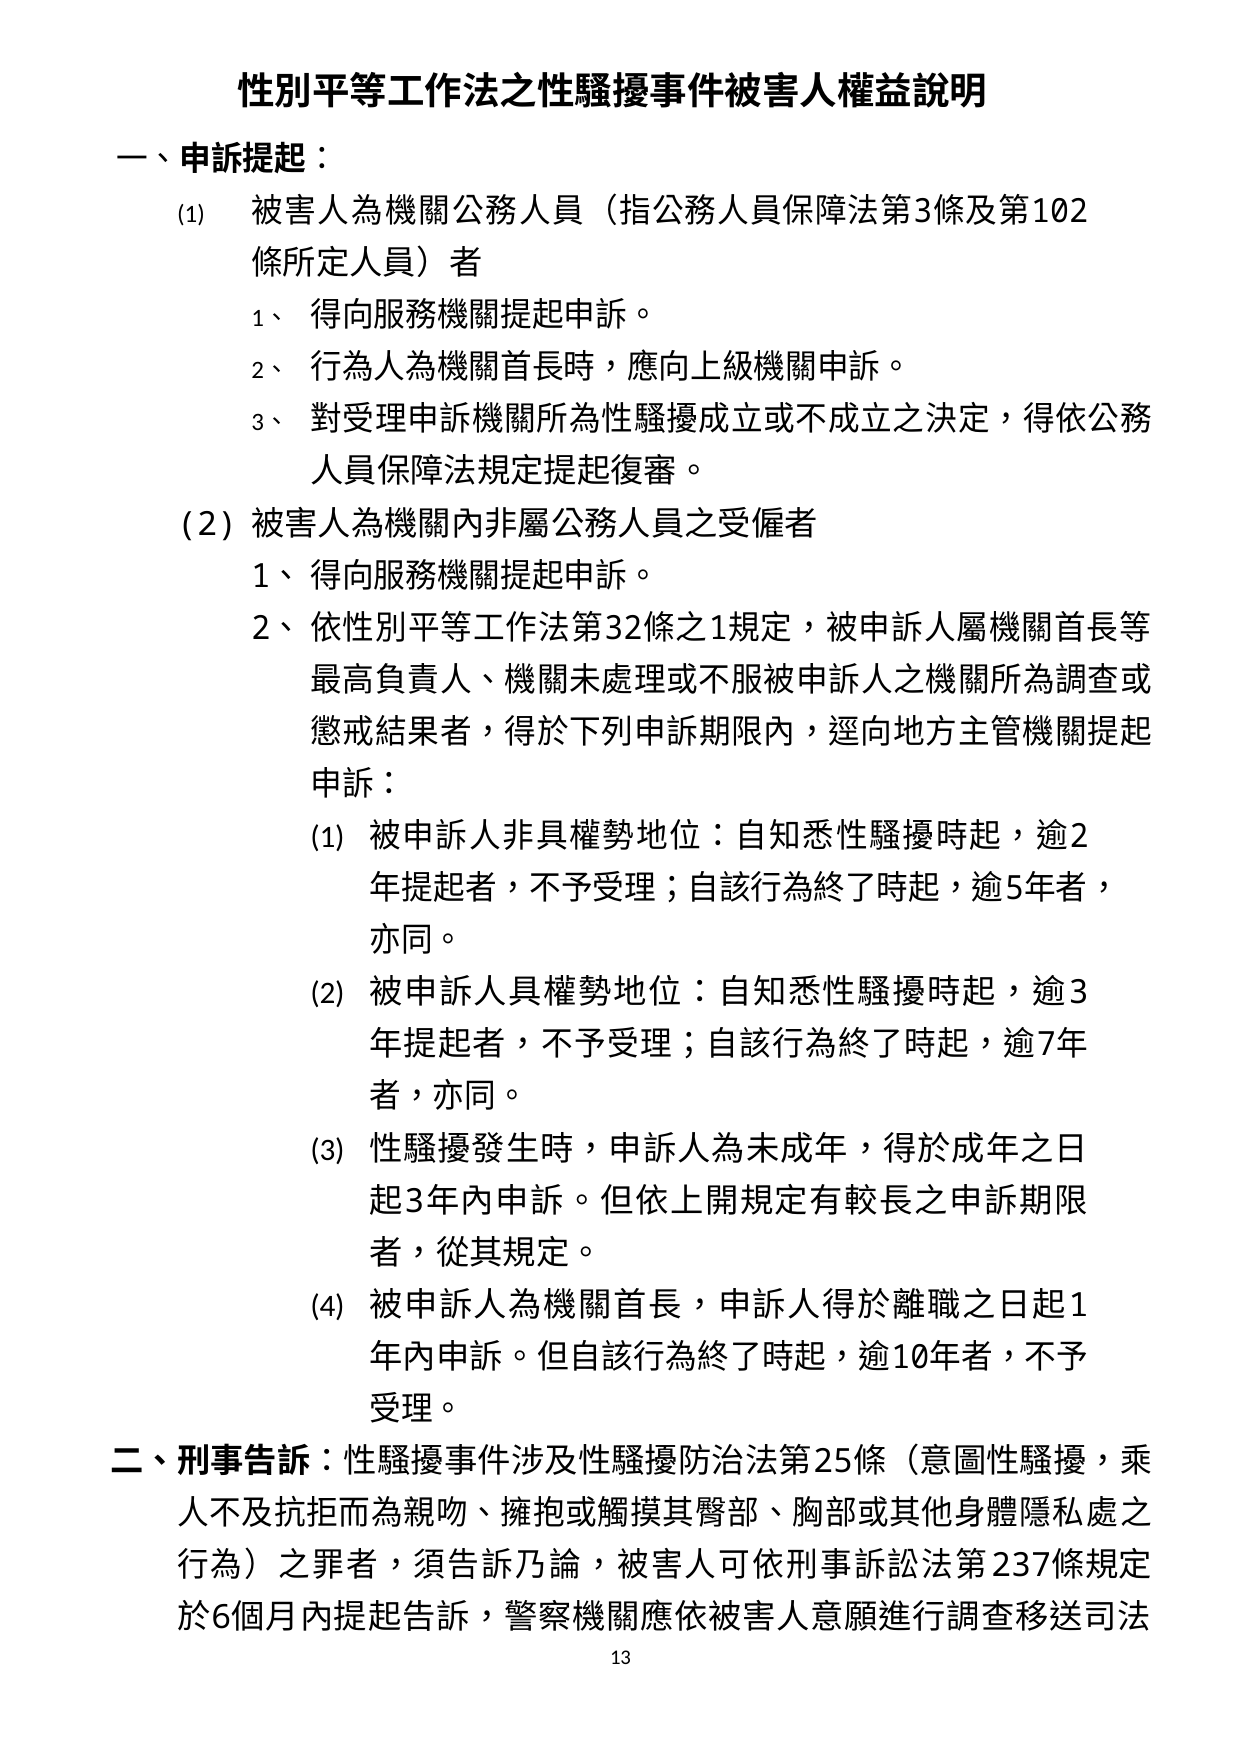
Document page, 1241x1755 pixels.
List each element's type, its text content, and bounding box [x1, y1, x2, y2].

list 被害人為機關內非屬公務人員之受僱者 [177, 493, 1088, 545]
list 行為人為機關首長時，應向上級機關申訴。 [251, 337, 1152, 389]
list 性騷擾發生時，申訴人為未成年，得於成年之日起3年內申訴。但依上開規定有較長之申訴期限者，從其規定。 [310, 1118, 1088, 1274]
list 被申訴人為機關首長，申訴人得於離職之日起1年內申訴。但自該行為終了時起，逾10年者，不予受理。 [310, 1274, 1088, 1431]
list 被害人為機關公務人員（指公務人員保障法第3條及第102條所定人員）者 [177, 181, 1088, 285]
list 得向服務機關提起申訴。 [251, 545, 1152, 597]
list 得向服務機關提起申訴。 [251, 285, 1152, 337]
list 對受理申訴機關所為性騷擾成立或不成立之決定，得依公務人員保障法規定提起復審。 [251, 389, 1152, 493]
text 性別平等工作法之性騷擾事件被害人權益說明 [89, 59, 1135, 116]
list 依性別平等工作法第32條之1規定，被申訴人屬機關首長等最高負責人、機關未處理或不服被申訴人之機關所為調查或懲戒結果者，得於下列申訴期限內，逕向地方主管機關提起申訴： [251, 597, 1152, 806]
text 二、刑事告訴：性騷擾事件涉及性騷擾防治法第25條（意圖性騷擾，乘人不及抗拒而為親吻、擁抱或觸摸其臀部、胸部或其他身體隱私處之行為）之罪者，須告訴乃論，被害人可依刑事訴訟法第237條規定於6個月內提起告訴，警察機關應依被害人意願進行調查移送司法 [110, 1431, 1152, 1639]
text 一、申訴提起： [116, 129, 1152, 181]
list 被申訴人非具權勢地位：自知悉性騷擾時起，逾2年提起者，不予受理；自該行為終了時起，逾5年者，亦同。 [310, 806, 1088, 962]
list 被申訴人具權勢地位：自知悉性騷擾時起，逾3年提起者，不予受理；自該行為終了時起，逾7年者，亦同。 [310, 962, 1088, 1118]
